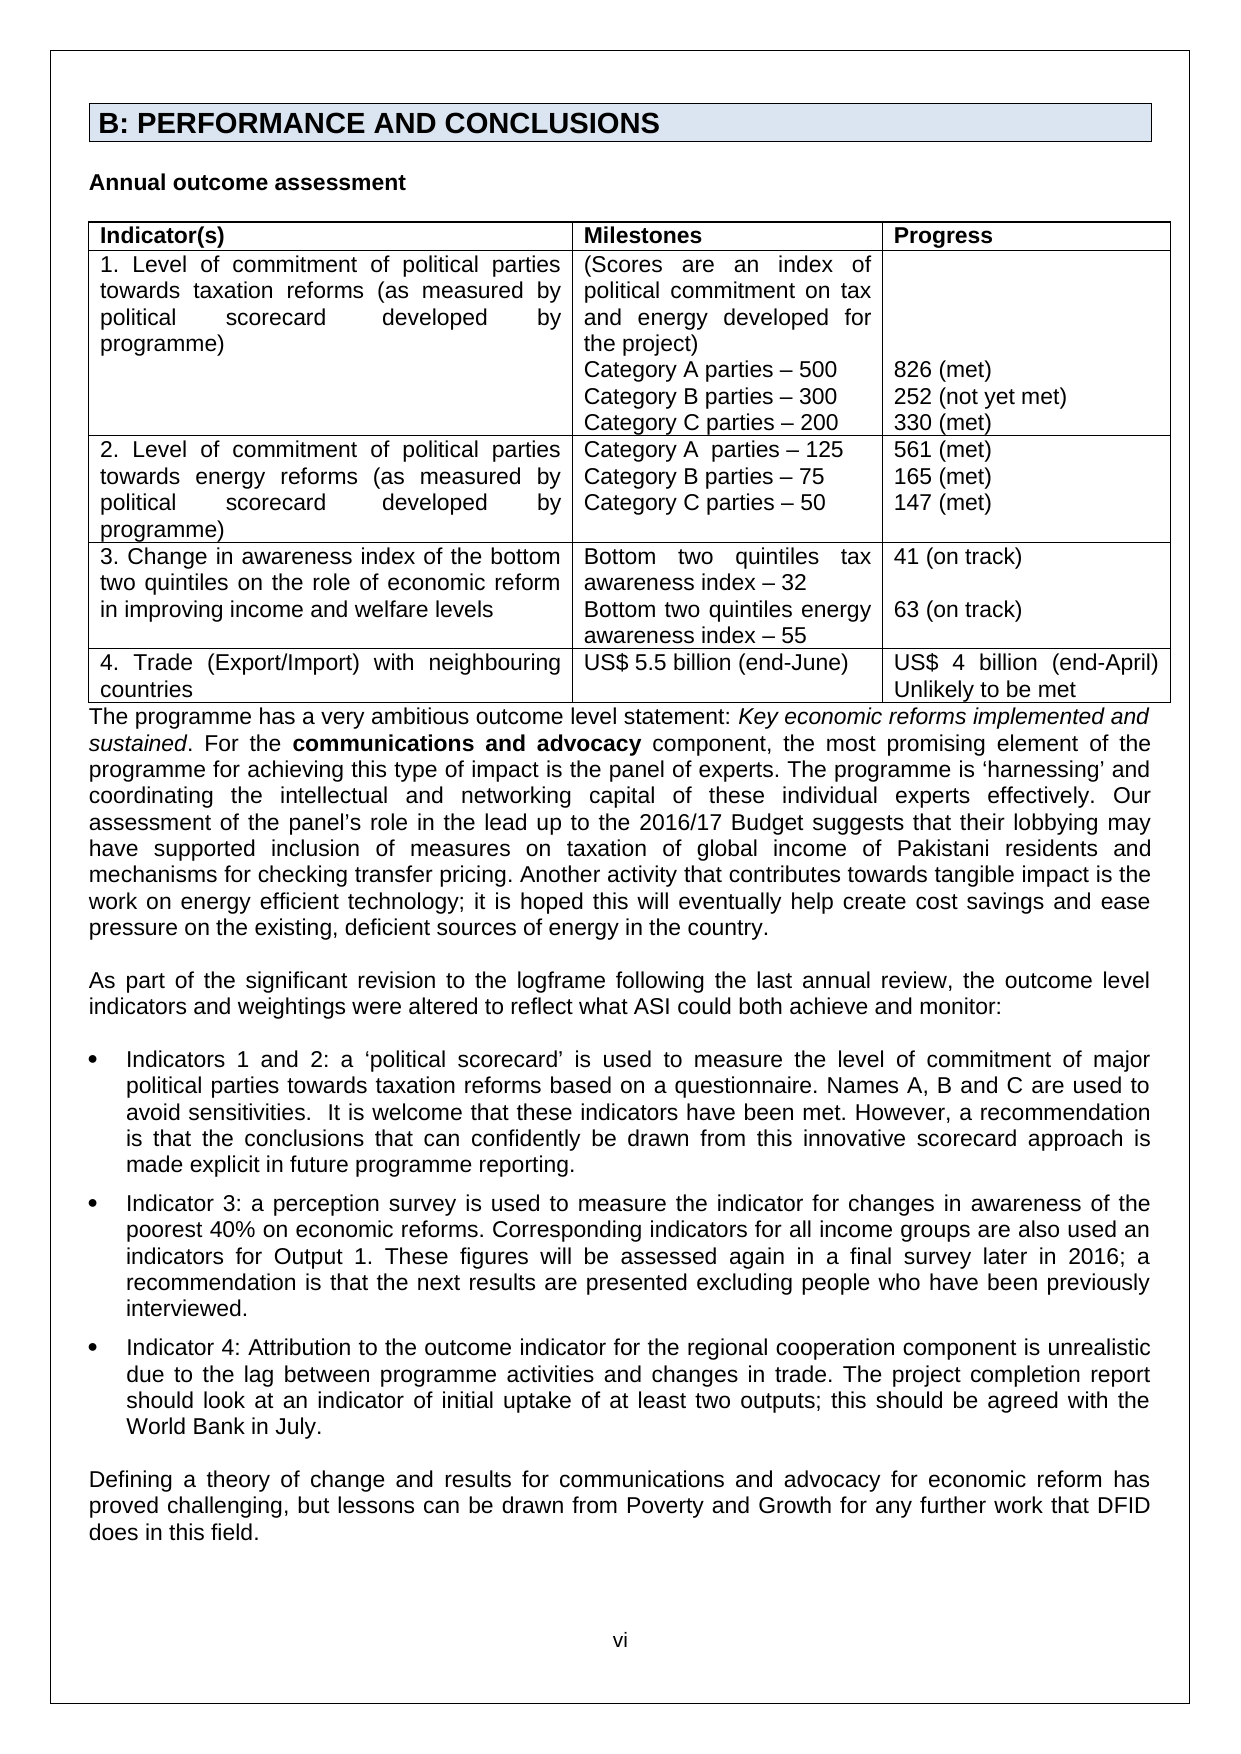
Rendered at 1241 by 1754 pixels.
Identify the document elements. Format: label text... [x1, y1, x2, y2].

table_cell 3. Change in awareness index of the bottom two quintiles on the role of economic reform in improving income and welfare levels [89, 543, 572, 648]
table_cell (Scores are an index of political commitment on tax and energy developed for the project) Category A parties – 500 Category B parties – 300 Category C parties – 200 [573, 251, 882, 435]
table_cell 41 (on track) 63 (on track) [883, 543, 1170, 648]
table_cell 826 (met) 252 (not yet met) 330 (met) [883, 251, 1170, 435]
table_header Indicator(s) [89, 223, 572, 250]
table_cell Bottom two quintiles tax awareness index – 32 Bottom two quintiles energy awareness index – 55 [573, 543, 882, 648]
text The programme has a very ambitious outcome level statement: Key economic reforms implemented and sustained. For the communications and advocacy component, the most promising element of the programme for achieving this type of impact is the panel of experts. The programme is ‘harnessing’ and coordinating the intellectual and networking capital of these individual experts effectively. Our assessment of the panel’s role in the lead up to the 2016/17 Budget suggests that their lobbying may have supported inclusion of measures on taxation of global income of Pakistani residents and mechanisms for checking transfer pricing. Another activity that contributes towards tangible impact is the work on energy efficient technology; it is hoped this will eventually help create cost savings and ease pressure on the existing, deficient sources of energy in the country. [89, 703, 1152, 940]
table_cell 1. Level of commitment of political parties towards taxation reforms (as measured by political scorecard developed by programme) [89, 251, 572, 435]
table_cell US$ 5.5 billion (end-June) [573, 649, 882, 702]
text As part of the significant revision to the logframe following the last annual review, the outcome level indicators and weightings were altered to reflect what ASI could both achieve and monitor: [89, 967, 1152, 1019]
table_header Progress [883, 223, 1170, 250]
list Indicator 4: Attribution to the outcome indicator for the regional cooperation component is unrealistic due to the lag between programme activities and changes in trade. The project completion report should look at an indicator of initial uptake of at least two outputs; this should be agreed with the World Bank in July. [89, 1334, 1152, 1440]
subtitle B: PERFORMANCE AND CONCLUSIONS [90, 104, 1151, 141]
table_header Milestones [573, 223, 882, 250]
table_cell 4. Trade (Export/Import) with neighbouring countries [89, 649, 572, 702]
table_cell 2. Level of commitment of political parties towards energy reforms (as measured by political scorecard developed by programme) [89, 436, 572, 542]
list Indicators 1 and 2: a ‘political scorecard’ is used to measure the level of commitment of major political parties towards taxation reforms based on a questionnaire. Names A, B and C are used to avoid sensitivities. It is welcome that these indicators have been met. However, a recommendation is that the conclusions that can confidently be drawn from this innovative scorecard approach is made explicit in future programme reporting. [89, 1046, 1152, 1177]
text Defining a theory of change and results for communications and advocacy for economic reform has proved challenging, but lessons can be drawn from Poverty and Growth for any further work that DFID does in this field. [89, 1466, 1152, 1545]
text Annual outcome assessment [89, 169, 1152, 195]
table_cell 561 (met) 165 (met) 147 (met) [883, 436, 1170, 542]
table_cell US$ 4 billion (end-April) Unlikely to be met [883, 649, 1170, 702]
list Indicator 3: a perception survey is used to measure the indicator for changes in awareness of the poorest 40% on economic reforms. Corresponding indicators for all income groups are also used an indicators for Output 1. These figures will be assessed again in a final survey later in 2016; a recommendation is that the next results are presented excluding people who have been previously interviewed. [89, 1190, 1152, 1322]
table_cell Category A parties – 125 Category B parties – 75 Category C parties – 50 [573, 436, 882, 542]
